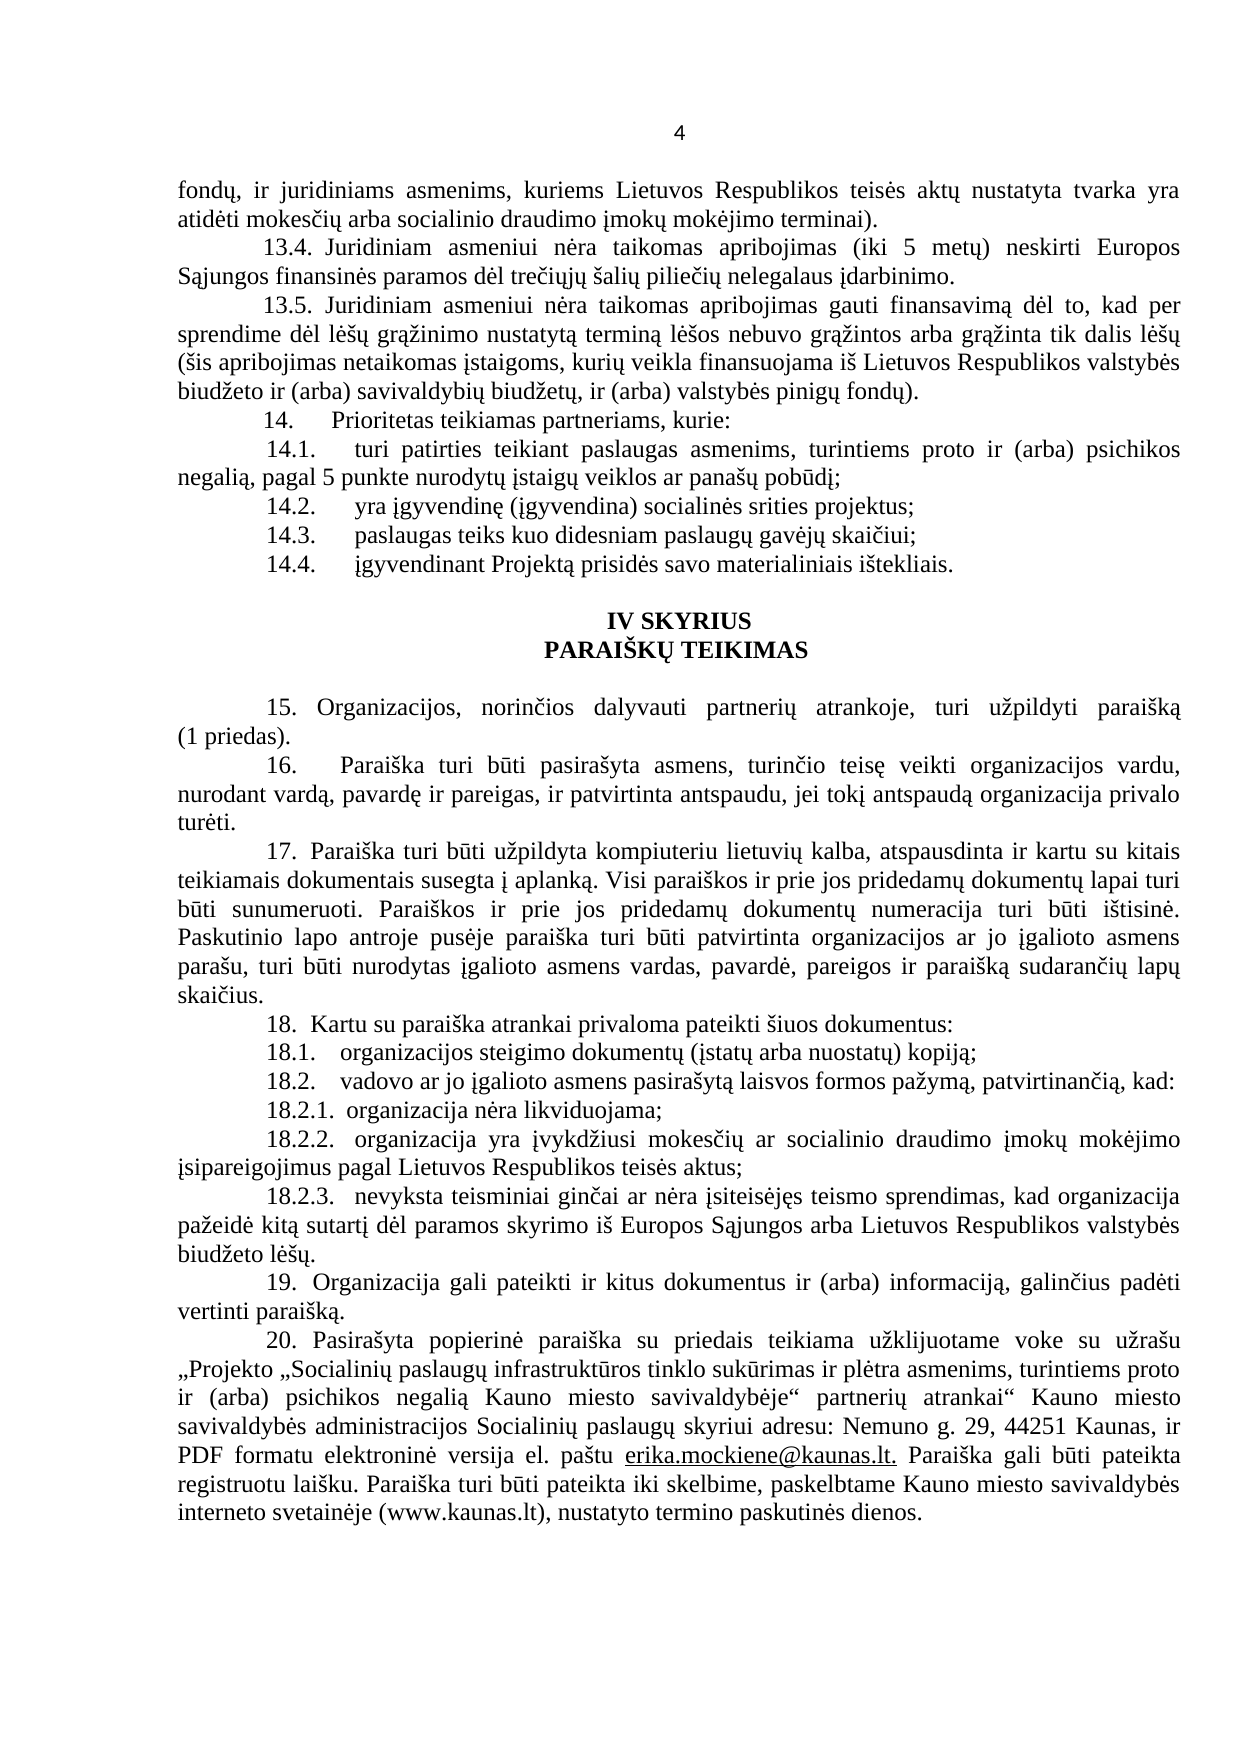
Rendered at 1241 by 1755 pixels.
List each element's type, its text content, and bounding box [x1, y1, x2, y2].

text 14.3. paslaugas teiks kuo didesniam paslaugų gavėjų skaičiui; [177, 520, 1181, 549]
text 20. Pasirašyta popierinė paraiška su priedais teikiama užklijuotame voke su užrašu „Projekto „Socialinių paslaugų infrastruktūros tinklo sukūrimas ir plėtra asmenims, turintiems proto ir (arba) psichikos negalią Kauno miesto savivaldybėje“ partnerių atrankai“ Kauno miesto savivaldybės administracijos Socialinių paslaugų skyriui adresu: Nemuno g. 29, 44251 Kaunas, ir PDF formatu elektroninė versija el. paštu erika.mockiene@kaunas.lt. Paraiška gali būti pateikta registruotu laišku. Paraiška turi būti pateikta iki skelbime, paskelbtame Kauno miesto savivaldybės interneto svetainėje (www.kaunas.lt), nustatyto termino paskutinės dienos. [177, 1325, 1181, 1526]
text IV SKYRIUS [177, 606, 1181, 635]
text 13.5. Juridiniam asmeniui nėra taikomas apribojimas gauti finansavimą dėl to, kad per sprendime dėl lėšų grąžinimo nustatytą terminą lėšos nebuvo grąžintos arba grąžinta tik dalis lėšų (šis apribojimas netaikomas įstaigoms, kurių veikla finansuojama iš Lietuvos Respublikos valstybės biudžeto ir (arba) savivaldybių biudžetų, ir (arba) valstybės pinigų fondų). [177, 290, 1181, 405]
text 18.2. vadovo ar jo įgalioto asmens pasirašytą laisvos formos pažymą, patvirtinančią, kad: [177, 1066, 1181, 1095]
text 14.1. turi patirties teikiant paslaugas asmenims, turintiems proto ir (arba) psichikos negalią, pagal 5 punkte nurodytų įstaigų veiklos ar panašų pobūdį; [177, 434, 1181, 491]
text 19. Organizacija gali pateikti ir kitus dokumentus ir (arba) informaciją, galinčius padėti vertinti paraišką. [177, 1267, 1181, 1325]
text 14. Prioritetas teikiamas partneriams, kurie: [177, 405, 1181, 434]
text 14.4. įgyvendinant Projektą prisidės savo materialiniais ištekliais. [177, 549, 1181, 577]
text 18.2.3. nevyksta teisminiai ginčai ar nėra įsiteisėjęs teismo sprendimas, kad organizacija pažeidė kitą sutartį dėl paramos skyrimo iš Europos Sąjungos arba Lietuvos Respublikos valstybės biudžeto lėšų. [177, 1181, 1181, 1267]
text 14.2. yra įgyvendinę (įgyvendina) socialinės srities projektus; [177, 491, 1181, 520]
text 16. Paraiška turi būti pasirašyta asmens, turinčio teisę veikti organizacijos vardu, nurodant vardą, pavardę ir pareigas, ir patvirtinta antspaudu, jei tokį antspaudą organizacija privalo turėti. [177, 750, 1181, 836]
text 18. Kartu su paraiška atrankai privaloma pateikti šiuos dokumentus: [177, 1009, 1181, 1037]
text fondų, ir juridiniams asmenims, kuriems Lietuvos Respublikos teisės aktų nustatyta tvarka yra atidėti mokesčių arba socialinio draudimo įmokų mokėjimo terminai). [177, 175, 1181, 232]
text PARAIŠKŲ TEIKIMAS [177, 635, 1181, 664]
text 18.2.2. organizacija yra įvykdžiusi mokesčių ar socialinio draudimo įmokų mokėjimo įsipareigojimus pagal Lietuvos Respublikos teisės aktus; [177, 1124, 1181, 1181]
text 17. Paraiška turi būti užpildyta kompiuteriu lietuvių kalba, atspausdinta ir kartu su kitais teikiamais dokumentais susegta į aplanką. Visi paraiškos ir prie jos pridedamų dokumentų lapai turi būti sunumeruoti. Paraiškos ir prie jos pridedamų dokumentų numeracija turi būti ištisinė. Paskutinio lapo antroje pusėje paraiška turi būti patvirtinta organizacijos ar jo įgalioto asmens parašu, turi būti nurodytas įgalioto asmens vardas, pavardė, pareigos ir paraišką sudarančių lapų skaičius. [177, 836, 1181, 1009]
text 18.1. organizacijos steigimo dokumentų (įstatų arba nuostatų) kopiją; [177, 1037, 1181, 1066]
text 15. Organizacijos, norinčios dalyvauti partnerių atrankoje, turi užpildyti paraišką (1 priedas). [177, 692, 1181, 750]
text 13.4. Juridiniam asmeniui nėra taikomas apribojimas (iki 5 metų) neskirti Europos Sąjungos finansinės paramos dėl trečiųjų šalių piliečių nelegalaus įdarbinimo. [177, 232, 1181, 290]
text 18.2.1. organizacija nėra likviduojama; [177, 1095, 1181, 1124]
